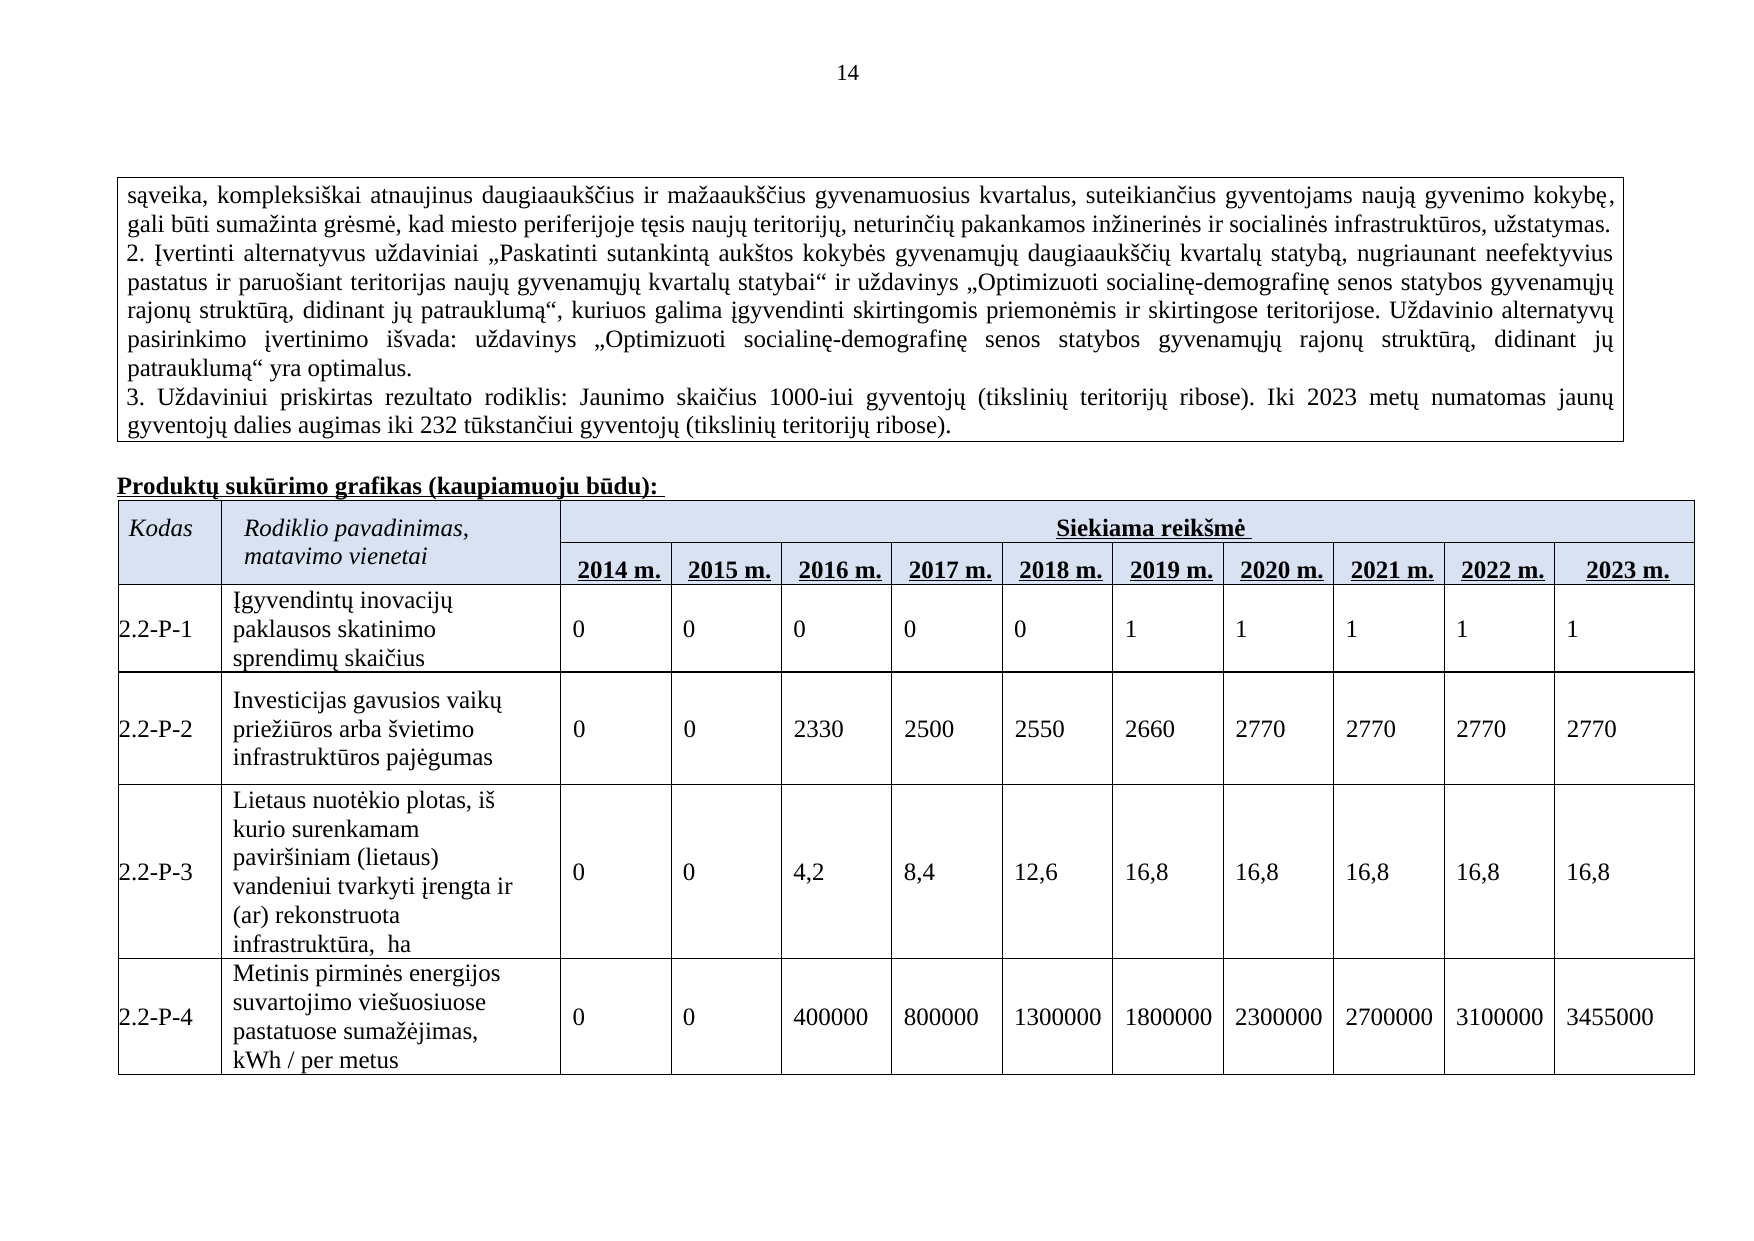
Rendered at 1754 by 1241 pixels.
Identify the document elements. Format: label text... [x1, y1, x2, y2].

table_cell 16,8 [1334, 785, 1444, 957]
table_cell 1 [1334, 585, 1444, 671]
table_header [1459, 501, 1562, 542]
table_cell 2770 [1445, 673, 1554, 784]
table_cell 16,8 [1445, 785, 1554, 957]
table_cell 1 [1555, 585, 1694, 671]
table_cell 8,4 [892, 785, 1002, 957]
table_cell 0 [561, 959, 671, 1073]
table_cell Investicijas gavusios vaikų priežiūros arba švietimo infrastruktūros pajėgumas [222, 673, 560, 784]
text 2. Įvertinti alternatyvus uždaviniai „Paskatinti sutankintą aukštos kokybės gyvenamųjų daugiaaukščių kvartalų statybą, nugriaunant neefektyvius pastatus ir paruošiant teritorijas naujų gyvenamųjų kvartalų statybai“ ir uždavinys „Optimizuoti socialinę-demografinę senos statybos gyvenamųjų rajonų struktūrą, didinant jų patrauklumą“, kuriuos galima įgyvendinti skirtingomis priemonėmis ir skirtingose teritorijose. Uždavinio alternatyvų pasirinkimo įvertinimo išvada: uždavinys „Optimizuoti socialinę-demografinę senos statybos gyvenamųjų rajonų struktūrą, didinant jų patrauklumą“ yra optimalus. [118, 235, 1623, 378]
table_cell 1800000 [1113, 959, 1223, 1073]
table_header Rodiklio pavadinimas, matavimo vienetai [222, 501, 560, 584]
table_cell 0 [672, 673, 781, 784]
table_cell 0 [782, 585, 891, 671]
table_cell 2023 m. [1555, 543, 1694, 584]
table_header [840, 501, 943, 542]
table_cell 2770 [1334, 673, 1444, 784]
table_cell 2021 m. [1334, 543, 1444, 584]
table_header [1562, 501, 1694, 542]
table_cell 2300000 [1224, 959, 1333, 1073]
table_cell 0 [672, 785, 781, 957]
table_cell 16,8 [1224, 785, 1333, 957]
table_header Kodas [119, 501, 221, 584]
table_cell 2770 [1555, 673, 1694, 784]
table_cell 2550 [1003, 673, 1112, 784]
table_cell 2016 m. [782, 543, 891, 584]
table_cell 3100000 [1445, 959, 1554, 1073]
text 3. Uždaviniui priskirtas rezultato rodiklis: Jaunimo skaičius 1000-iui gyventojų (tikslinių teritorijų ribose). Iki 2023 metų numatomas jaunų gyventojų dalies augimas iki 232 tūkstančiui gyventojų (tikslinių teritorijų ribose). [118, 378, 1623, 441]
table_cell 2770 [1224, 673, 1333, 784]
table_cell 1 [1224, 585, 1333, 671]
table_cell 1 [1445, 585, 1554, 671]
table_cell 2015 m. [672, 543, 781, 584]
table_cell Įgyvendintų inovacijų paklausos skatinimo sprendimų skaičius [222, 585, 560, 671]
table_cell 0 [892, 585, 1002, 671]
table_cell 2.2-P-3 [119, 785, 221, 957]
text Produktų sukūrimo grafikas (kaupiamuoju būdu): [117, 471, 1624, 500]
table_cell 2022 m. [1445, 543, 1554, 584]
table_cell 0 [561, 673, 671, 784]
table_cell 400000 [782, 959, 891, 1073]
table_cell 2018 m. [1003, 543, 1112, 584]
table_cell 16,8 [1113, 785, 1223, 957]
text sąveika, kompleksiškai atnaujinus daugiaaukščius ir mažaaukščius gyvenamuosius kvartalus, suteikiančius gyventojams naują gyvenimo kokybę, gali būti sumažinta grėsmė, kad miesto periferijoje tęsis naujų teritorijų, neturinčių pakankamos inžinerinės ir socialinės infrastruktūros, užstatymas. [118, 178, 1623, 235]
table_cell 3455000 [1555, 959, 1694, 1073]
table_cell 2500 [892, 673, 1002, 784]
table_cell 800000 [892, 959, 1002, 1073]
table_cell 0 [1003, 585, 1112, 671]
table_header [561, 501, 840, 542]
table_cell 0 [672, 585, 781, 671]
table_header [943, 501, 1046, 542]
table_header Siekiama reikšmė [1046, 501, 1356, 542]
table_cell 2.2-P-1 [119, 585, 221, 671]
table_cell 4,2 [782, 785, 891, 957]
table_cell 12,6 [1003, 785, 1112, 957]
table_cell Metinis pirminės energijos suvartojimo viešuosiuose pastatuose sumažėjimas, kWh / per metus [222, 959, 560, 1073]
table_cell 2019 m. [1113, 543, 1223, 584]
table_cell 2017 m. [892, 543, 1002, 584]
table_cell Lietaus nuotėkio plotas, iš kurio surenkamam paviršiniam (lietaus) vandeniui tvarkyti įrengta ir (ar) rekonstruota infrastruktūra, ha [222, 785, 560, 957]
table_cell 2.2-P-2 [119, 673, 221, 784]
table_cell 0 [561, 585, 671, 671]
table_cell 2700000 [1334, 959, 1444, 1073]
table_cell 2330 [782, 673, 891, 784]
table_cell 0 [561, 785, 671, 957]
table_cell 2014 m. [561, 543, 671, 584]
table_cell 2660 [1113, 673, 1223, 784]
table_cell 1300000 [1003, 959, 1112, 1073]
table_cell 0 [672, 959, 781, 1073]
table_cell 2020 m. [1224, 543, 1333, 584]
table_cell 1 [1113, 585, 1223, 671]
table_header [1356, 501, 1459, 542]
table_cell 2.2-P-4 [119, 959, 221, 1073]
table_cell 16,8 [1555, 785, 1694, 957]
